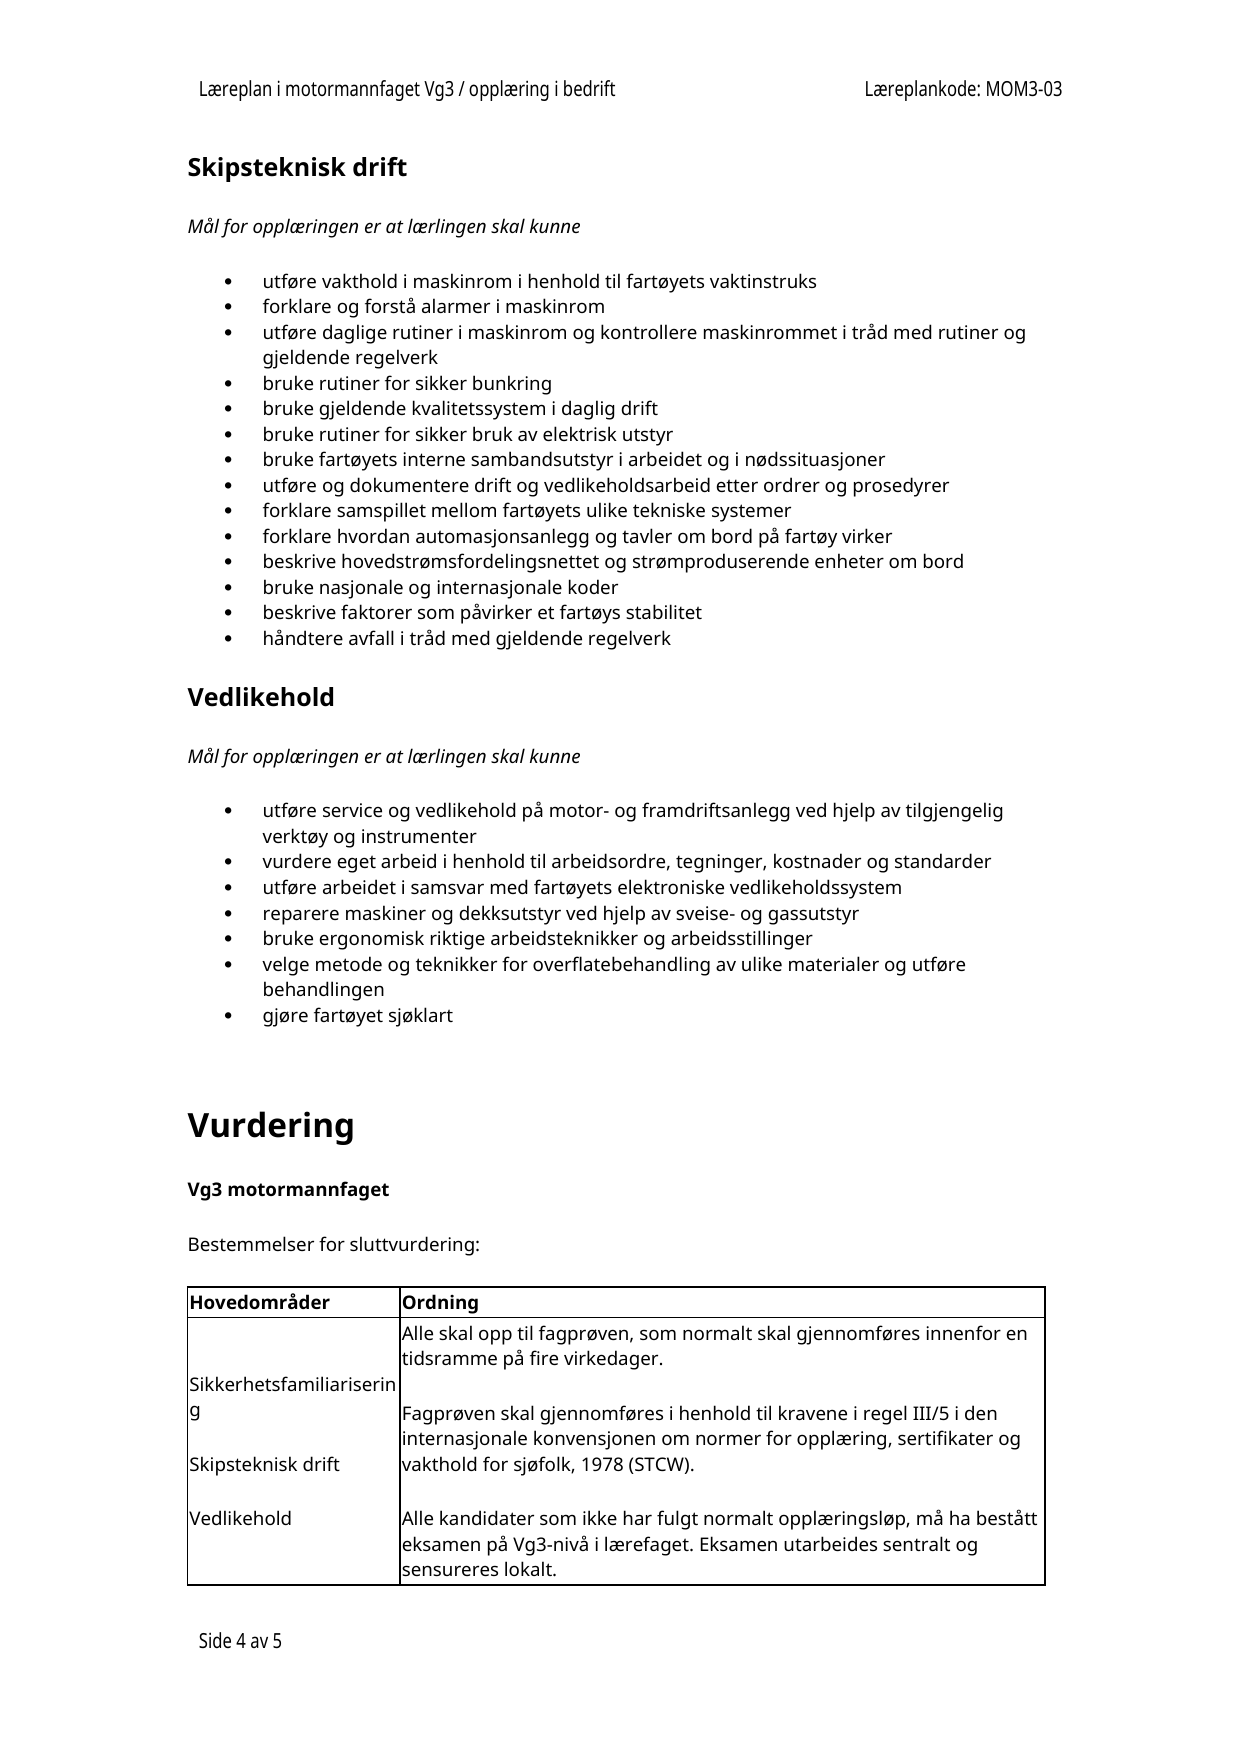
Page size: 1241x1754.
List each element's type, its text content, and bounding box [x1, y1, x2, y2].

list utføre arbeidet i samsvar med fartøyets elektroniske vedlikeholdssystem [903, 874, 1053, 900]
list velge metode og teknikker for overflatebehandling av ulike materialer og utføre behandlingen [225, 951, 263, 1002]
list utføre og dokumentere drift og vedlikeholdsarbeid etter ordrer og prosedyrer [950, 472, 1053, 498]
text Mål for opplæringen er at lærlingen skal kunne [588, 213, 1053, 239]
list håndtere avfall i tråd med gjeldende regelverk [225, 625, 263, 651]
list gjøre fartøyet sjøklart [453, 1002, 1053, 1027]
list bruke rutiner for sikker bruk av elektrisk utstyr [225, 421, 263, 447]
list bruke rutiner for sikker bruk av elektrisk utstyr [673, 421, 1053, 447]
list forklare og forstå alarmer i maskinrom [225, 293, 1053, 319]
subtitle Vedlikehold [335, 680, 1053, 714]
list utføre service og vedlikehold på motor- og framdriftsanlegg ved hjelp av tilgjengelig verktøy og instrumenter [477, 798, 1053, 849]
text Vg3 motormannfaget [394, 1177, 1053, 1202]
subtitle Vurdering [364, 1057, 1053, 1147]
list utføre vakthold i maskinrom i henhold til fartøyets vaktinstruks [817, 268, 1053, 293]
list bruke gjeldende kvalitetssystem i daglig drift [658, 396, 1053, 421]
table_cell Sikkerhetsfamiliarisering Skipsteknisk drift Vedlikehold [188, 1318, 399, 1584]
list bruke rutiner for sikker bunkring [552, 370, 1053, 396]
list bruke fartøyets interne sambandsutstyr i arbeidet og i nødssituasjoner [886, 447, 1053, 472]
list forklare hvordan automasjonsanlegg og tavler om bord på fartøy virker [893, 523, 1053, 549]
list gjøre fartøyet sjøklart [225, 1002, 263, 1027]
list velge metode og teknikker for overflatebehandling av ulike materialer og utføre behandlingen [385, 951, 1053, 1002]
list beskrive faktorer som påvirker et fartøys stabilitet [707, 600, 1053, 625]
text Mål for opplæringen er at lærlingen skal kunne [588, 743, 1053, 769]
list utføre daglige rutiner i maskinrom og kontrollere maskinrommet i tråd med rutiner og gjeldende regelverk [225, 319, 1053, 370]
text Bestemmelser for sluttvurdering: [485, 1231, 1053, 1257]
list bruke nasjonale og internasjonale koder [225, 574, 263, 600]
list forklare samspillet mellom fartøyets ulike tekniske systemer [792, 498, 1053, 523]
list beskrive hovedstrømsfordelingsnettet og strømproduserende enheter om bord [965, 549, 1053, 574]
list bruke rutiner for sikker bunkring [225, 370, 263, 396]
subtitle Skipsteknisk drift [408, 150, 1053, 184]
list bruke gjeldende kvalitetssystem i daglig drift [225, 396, 263, 421]
list bruke nasjonale og internasjonale koder [623, 574, 1053, 600]
list reparere maskiner og dekksutstyr ved hjelp av sveise- og gassutstyr [859, 900, 1053, 925]
list bruke ergonomisk riktige arbeidsteknikker og arbeidsstillinger [813, 925, 1053, 951]
list håndtere avfall i tråd med gjeldende regelverk [671, 625, 1053, 651]
